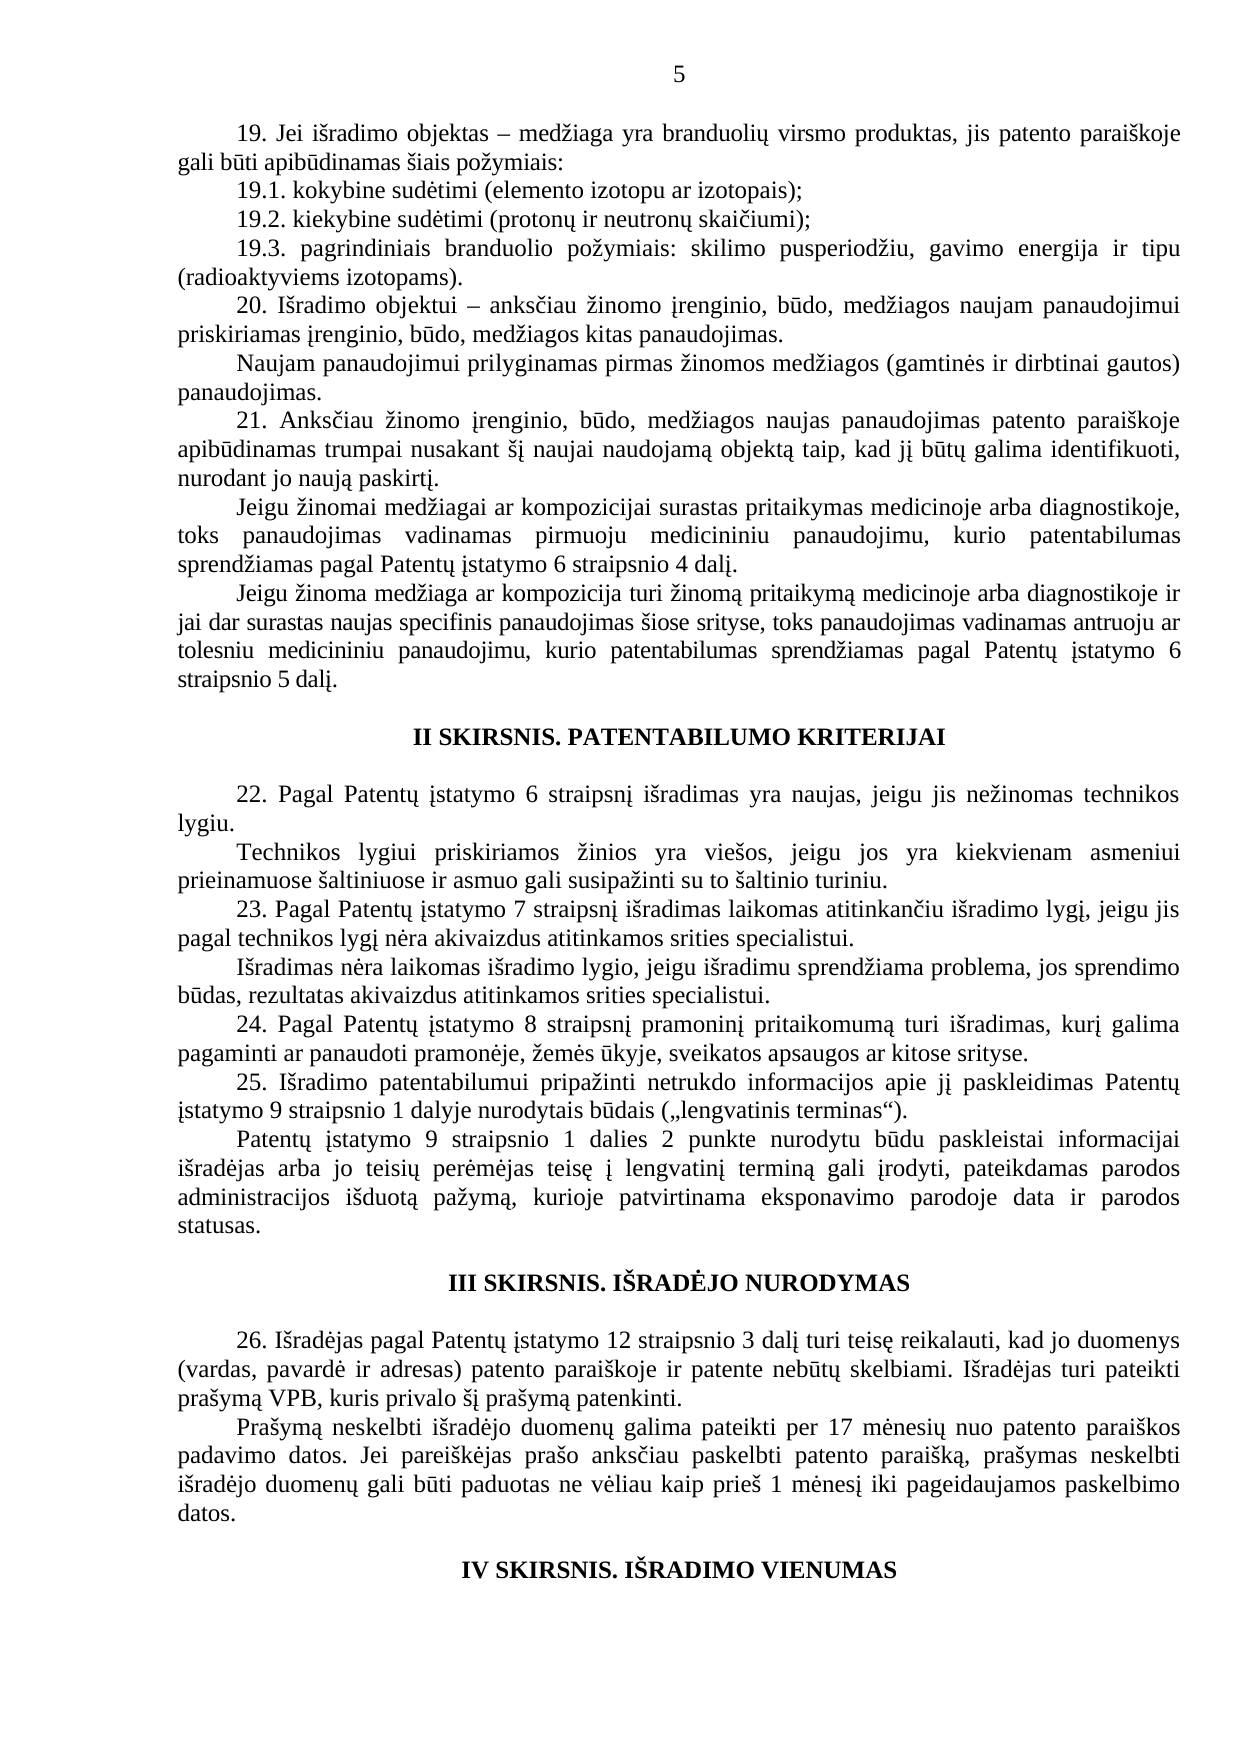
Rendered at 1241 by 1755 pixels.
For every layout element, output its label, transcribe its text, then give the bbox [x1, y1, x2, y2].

text III SKIRSNIS. IŠRADĖJO NURODYMAS [177, 1268, 1181, 1297]
text 26. Išradėjas pagal Patentų įstatymo 12 straipsnio 3 dalį turi teisę reikalauti, kad jo duomenys (vardas, pavardė ir adresas) patento paraiškoje ir patente nebūtų skelbiami. Išradėjas turi pateikti prašymą VPB, kuris privalo šį prašymą patenkinti. [177, 1326, 1181, 1412]
text Išradimas nėra laikomas išradimo lygio, jeigu išradimu sprendžiama problema, jos sprendimo būdas, rezultatas akivaizdus atitinkamos srities specialistui. [177, 952, 1181, 1009]
text 22. Pagal Patentų įstatymo 6 straipsnį išradimas yra naujas, jeigu jis nežinomas technikos lygiu. [177, 779, 1181, 837]
text 24. Pagal Patentų įstatymo 8 straipsnį pramoninį pritaikomumą turi išradimas, kurį galima pagaminti ar panaudoti pramonėje, žemės ūkyje, sveikatos apsaugos ar kitose srityse. [177, 1009, 1181, 1067]
text 19.3. pagrindiniais branduolio požymiais: skilimo pusperiodžiu, gavimo energija ir tipu (radioaktyviems izotopams). [177, 233, 1181, 291]
text Jeigu žinomai medžiagai ar kompozicijai surastas pritaikymas medicinoje arba diagnostikoje, toks panaudojimas vadinamas pirmuoju medicininiu panaudojimu, kurio patentabilumas sprendžiamas pagal Patentų įstatymo 6 straipsnio 4 dalį. [177, 492, 1181, 578]
text 25. Išradimo patentabilumui pripažinti netrukdo informacijos apie jį paskleidimas Patentų įstatymo 9 straipsnio 1 dalyje nurodytais būdais („lengvatinis terminas“). [177, 1067, 1181, 1124]
text Prašymą neskelbti išradėjo duomenų galima pateikti per 17 mėnesių nuo patento paraiškos padavimo datos. Jei pareiškėjas prašo anksčiau paskelbti patento paraišką, prašymas neskelbti išradėjo duomenų gali būti paduotas ne vėliau kaip prieš 1 mėnesį iki pageidaujamos paskelbimo datos. [177, 1412, 1181, 1527]
text 19.2. kiekybine sudėtimi (protonų ir neutronų skaičiumi); [177, 204, 1181, 233]
text Technikos lygiui priskiriamos žinios yra viešos, jeigu jos yra kiekvienam asmeniui prieinamuose šaltiniuose ir asmuo gali susipažinti su to šaltinio turiniu. [177, 837, 1181, 894]
text 21. Anksčiau žinomo įrenginio, būdo, medžiagos naujas panaudojimas patento paraiškoje apibūdinamas trumpai nusakant šį naujai naudojamą objektą taip, kad jį būtų galima identifikuoti, nurodant jo naują paskirtį. [177, 406, 1181, 492]
text Jeigu žinoma medžiaga ar kompozicija turi žinomą pritaikymą medicinoje arba diagnostikoje ir jai dar surastas naujas specifinis panaudojimas šiose srityse, toks panaudojimas vadinamas antruoju ar tolesniu medicininiu panaudojimu, kurio patentabilumas sprendžiamas pagal Patentų įstatymo 6 straipsnio 5 dalį. [177, 578, 1181, 693]
text 19.1. kokybine sudėtimi (elemento izotopu ar izotopais); [177, 176, 1181, 204]
text IV SKIRSNIS. IŠRADIMO VIENUMAS [177, 1556, 1181, 1584]
text 19. Jei išradimo objektas – medžiaga yra branduolių virsmo produktas, jis patento paraiškoje gali būti apibūdinamas šiais požymiais: [177, 118, 1181, 176]
text Naujam panaudojimui prilyginamas pirmas žinomos medžiagos (gamtinės ir dirbtinai gautos) panaudojimas. [177, 348, 1181, 406]
text 20. Išradimo objektui – anksčiau žinomo įrenginio, būdo, medžiagos naujam panaudojimui priskiriamas įrenginio, būdo, medžiagos kitas panaudojimas. [177, 291, 1181, 348]
text Patentų įstatymo 9 straipsnio 1 dalies 2 punkte nurodytu būdu paskleistai informacijai išradėjas arba jo teisių perėmėjas teisę į lengvatinį terminą gali įrodyti, pateikdamas parodos administracijos išduotą pažymą, kurioje patvirtinama eksponavimo parodoje data ir parodos statusas. [177, 1124, 1181, 1239]
text II SKIRSNIS. PATENTABILUMO KRITERIJAI [177, 722, 1181, 751]
text 23. Pagal Patentų įstatymo 7 straipsnį išradimas laikomas atitinkančiu išradimo lygį, jeigu jis pagal technikos lygį nėra akivaizdus atitinkamos srities specialistui. [177, 894, 1181, 952]
